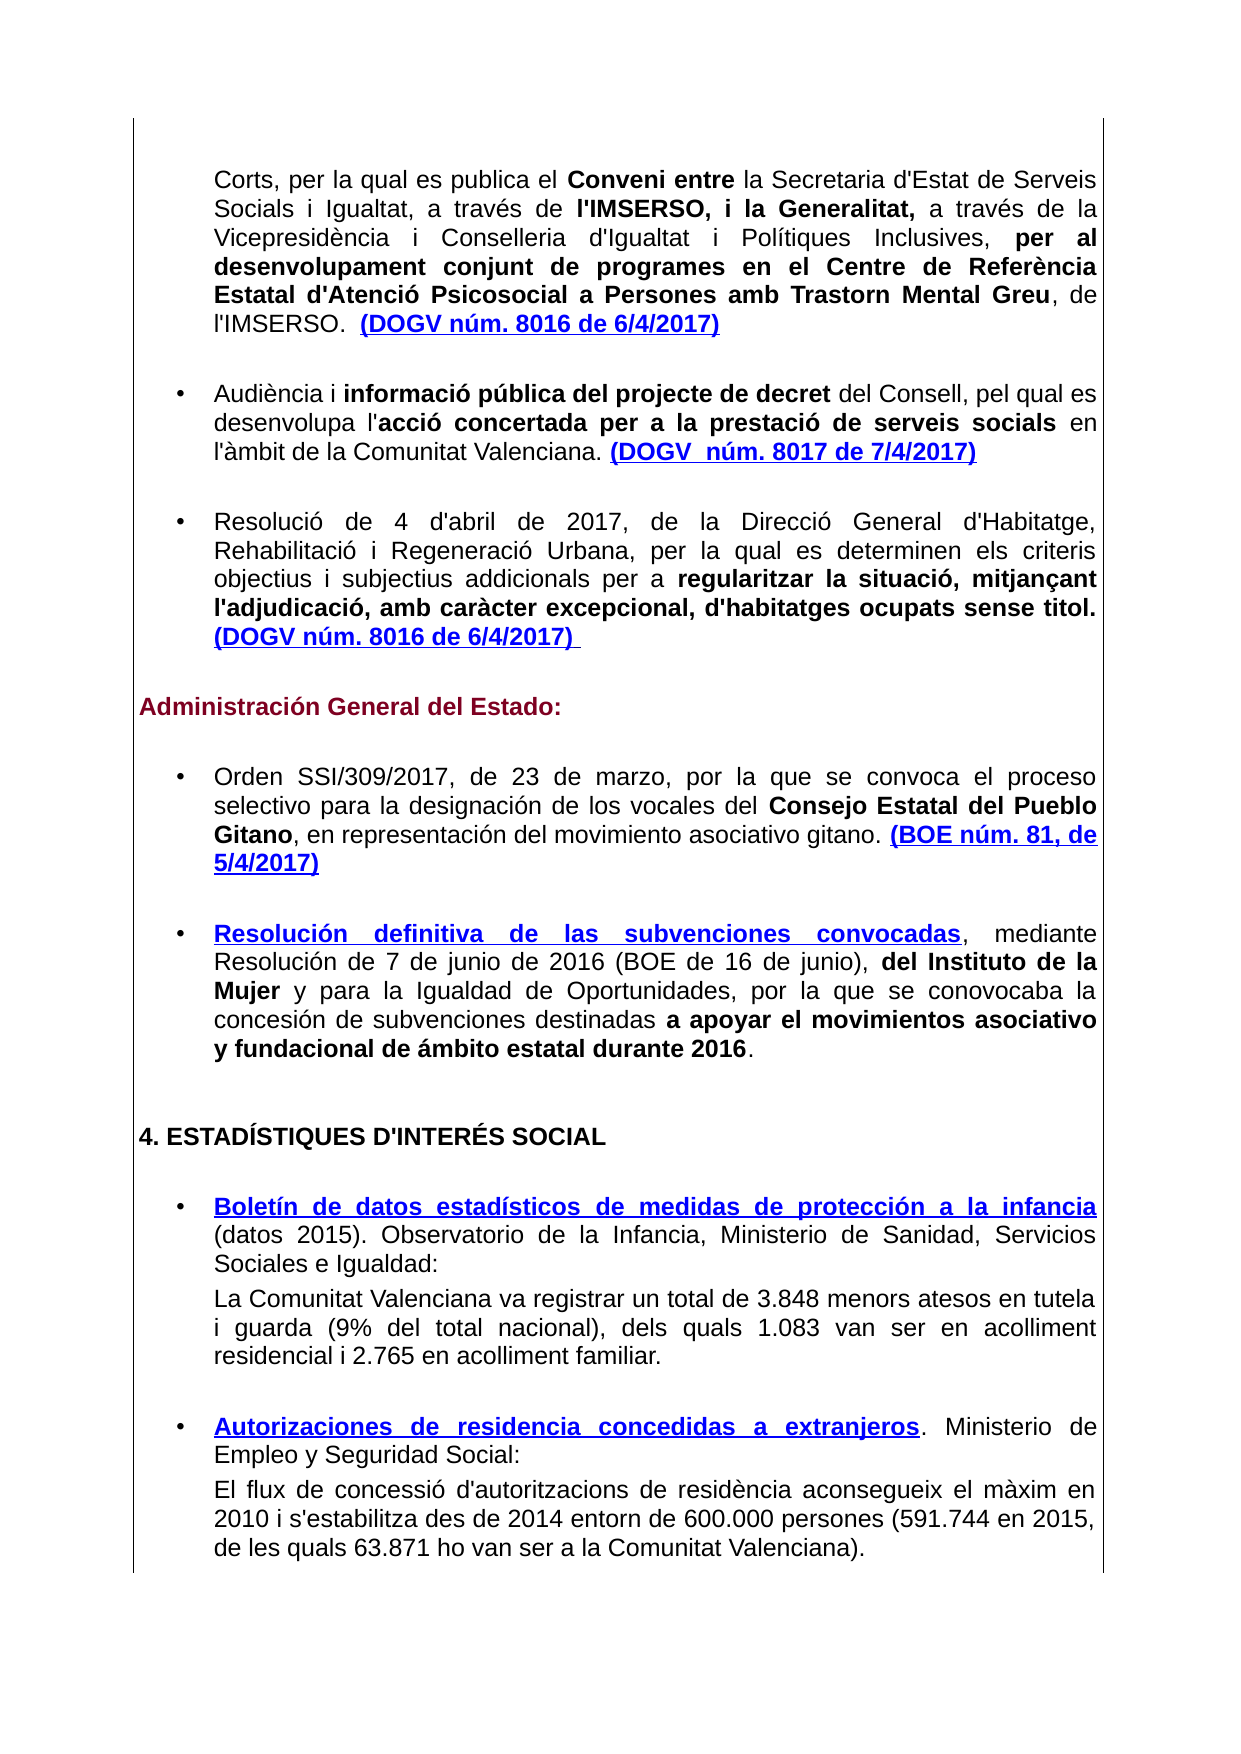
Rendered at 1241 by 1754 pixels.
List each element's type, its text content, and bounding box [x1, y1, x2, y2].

table_cell 1. INFORMACIÓ D'INTERÉS Vídeo de la Campanya de sensibilització "La veu gitana" amb motiu de la celebració del dia del poble gitano, 8 d'abril. Vicepresidència i Conselleria d'Igualtat i Polítiques Inclusives. La Conselleria d'Igualtat i Polítiques Inclusives publica en el Portal de Transparència de la Generalitat la primera base de dades obertes sobre persones amb reconeixement de discapacitat a la Comunitat Valenciana. Tallers d'idiomes 2017. IVAJ: caps de setmana en anglés per a joves de 18 a 35 anys i per a professionals de joventut. Estos tallers s'impartiran en els albergs juvenils d'Alborache, Alacant i Benicàssim. Les inscripcions han començat el 6 d'abril i es fan només en línia. Convocatoria de participación en el proyecto Stay Human, Erasmus+. Comissió Europea: Fins al 24 d'abril està oberta la convocatòria per a seleccionar als participants en Stay Human, un projecte d'educació no reglada finançat per la UE en el marc d'Erasmus+. Enguany els intercanvis s'organitzen en 3 grups i tractaran sobre Violència de Genere, Discursos de l'Odi i Drets LGTB+, respectivament. L'acte final de presentació de resultats del projecte se celebrarà a València el 29 de setembre. Concurs de videos per a joves d'entre 16 i 25 anys sobre temes relacionats amb el futur d'Europa i l'agenda digital. Comissió Europea: Els premiats seran candidats a participar en l'Assemblea Digital 2017, que se celebrarà a Malta els dies 15 i 16 de juny. Termini de presentació: 28 d'abril. 2. INFORMES I ESTUDIS Catálogo histórico de publicaciones 2016. Instituto de la Mujer y para la Igualdad de oportunidades. Hombres, mujeres y drogodependencias. Fundación Atenea: Explicació social de les diferències de gènere en el consum problemàtic de drogues. XVII Dictamen del Observatorio de la Dependencia 2017. Asociación Estatal de Directores y Gerentes en Servicios Sociales: Balanç d'implantació del Sistema per a la Promoció de l'Autonomia Personal i Atenció a les persones en situació de Dependència. El nuevo escenario migratorio en España. FUNCAS: Desigualtats ètniques, percepció social d'immigrants i estrangers i polítiques públiques d'immigració. Fondo Social Europeo. Comissió Europea: Aquest fullet descriu com funciona el FSE, principal instrument de la UE per a augmentar l'ocupació, reduir la pobresa, millorar la inclusió social i aconseguir uns serveis socials públics més eficients. La igualdad entre hombres y mujeres en la UE. Comissió Europea: Fitxa tècnica que arreplega els objectius, resultats, normativa, institucions i programes de la Unió Europea en aquesta matèria. La brecha de género en el interés por la política en Europa. Marta Fraile (CSIC) y Raul Gómez (University of Liverpool). 3. NORMATIVA EN MATÈRIA SOCIAL Generalitat Valenciana: ACORD de 10 de març de 2017, del Consell, d'aprovació del II Pla d'igualtat de dones i homes de l'Administració de la Generalitat. (DOGV núm. 8018 de 10/4/2017) Resolució de 28 de març de 2017, del director general de Relacions amb les Corts, per la qual es publica el conveni entre la Generalitat, a través de la Vicepresidència i Conselleria d'Igualtat i Polítiques Inclusives, la Delegació del Govern a la Comunitat Valenciana, l'Ajuntament de València i Càritas Diocesana de València, per a dur a terme el programa integral d'atenció a les persones en situació de prostitució i víctimes d'explotació als carrers de la ciutat de València. (DOGV núm. 8018 de 10/4/2017) Resolució de 28 de març de 2017, del director general de Relacions amb Els Corts, per la qual es publica el Conveni entre la Secretaria d'Estat de Serveis Socials i Igualtat, a través de l'IMSERSO, i la Generalitat, a través de la Vicepresidència i Conselleria d'Igualtat i Polítiques Inclusives, per al desenvolupament conjunt de programes en el Centre de Referència Estatal d'Atenció Psicosocial a Persones amb Trastorn Mental Greu, de l'IMSERSO. (DOGV núm. 8016 de 6/4/2017) Audiència i informació pública del projecte de decret del Consell, pel qual es desenvolupa l'acció concertada per a la prestació de serveis socials en l'àmbit de la Comunitat Valenciana. (DOGV núm. 8017 de 7/4/2017) Resolució de 4 d'abril de 2017, de la Direcció General d'Habitatge, Rehabilitació i Regeneració Urbana, per la qual es determinen els criteris objectius i subjectius addicionals per a regularitzar la situació, mitjançant l'adjudicació, amb caràcter excepcional, d'habitatges ocupats sense titol. (DOGV núm. 8016 de 6/4/2017) Administración General del Estado: Orden SSI/309/2017, de 23 de marzo, por la que se convoca el proceso selectivo para la designación de los vocales del Consejo Estatal del Pueblo Gitano, en representación del movimiento asociativo gitano. (BOE núm. 81, de 5/4/2017) Resolución definitiva de las subvenciones convocadas, mediante Resolución de 7 de junio de 2016 (BOE de 16 de junio), del Instituto de la Mujer y para la Igualdad de Oportunidades, por la que se conovocaba la concesión de subvenciones destinadas a apoyar el movimientos asociativo y fundacional de ámbito estatal durante 2016. 4. ESTADÍSTIQUES D'INTERÉS SOCIAL Boletín de datos estadísticos de medidas de protección a la infancia (datos 2015). Observatorio de la Infancia, Ministerio de Sanidad, Servicios Sociales e Igualdad: La Comunitat Valenciana va registrar un total de 3.848 menors atesos en tutela i guarda (9% del total nacional), dels quals 1.083 van ser en acolliment residencial i 2.765 en acolliment familiar. Autorizaciones de residencia concedidas a extranjeros. Ministerio de Empleo y Seguridad Social: El flux de concessió d'autoritzacions de residència aconsegueix el màxim en 2010 i s'estabilitza des de 2014 entorn de 600.000 persones (591.744 en 2015, de les quals 63.871 ho van ser a la Comunitat Valenciana). Encuesta Continua de Hogares, 2016. INE: 4.638.300 persones viuen soles a Espanya, el 25,2% del total de llars i el 10,1% de la població. A la Comunitat Valenciana el 25,9% de les llars són unipersonals. La grandària mitjana és de 2,45 persones per llar (2,50 en el total nacional). Datos de paro registrado, marzo 2017. Ministerio de Empleo y Seguridad Social: L'atur registrat a la Comunitat Valenciana se situa en 420.710 persones, 3.682 menys que fa un mes i un 9% menys que fa un any (variacions similars a la mitjana nacional). Violencia de género hacia las mujeres con discapacidad. Fundación CERMI Mujeres: El 31% de les dones discapacitades ha patit violència masclista en algun moment de la seua vida, més del doble que les dones sense discapacitat. Gender Equality Index. European Institute for Gender Equality: La comparació entre els factors que componen l'índex d'igualtat de gènere entre Espanya i la UE ofereix resultats molt diferents. Així, Espanya està 8 punts per sota de la UE en autonomia econòmica de les dones (59,7 vs. 67,8) però 8 punts per damunt en participació institucional (47,8 vs. 39,7) i 18 en participació política (68 vs. 50). Taxes d'atur i bretxa de gènere en la UE, febrer 2017. Eurostat: Les bretxes de desocupació de gènere en la zona euro i en la UE romanen estables, entorn de 5 desenes (3,5 punts a Espanya). La taxa d'atur masculina és del 9,2% i la femenina del 9,8% en la zona euro. A Espanya són del 16,5% i 19,8% respectivament. [134, 118, 1103, 1573]
